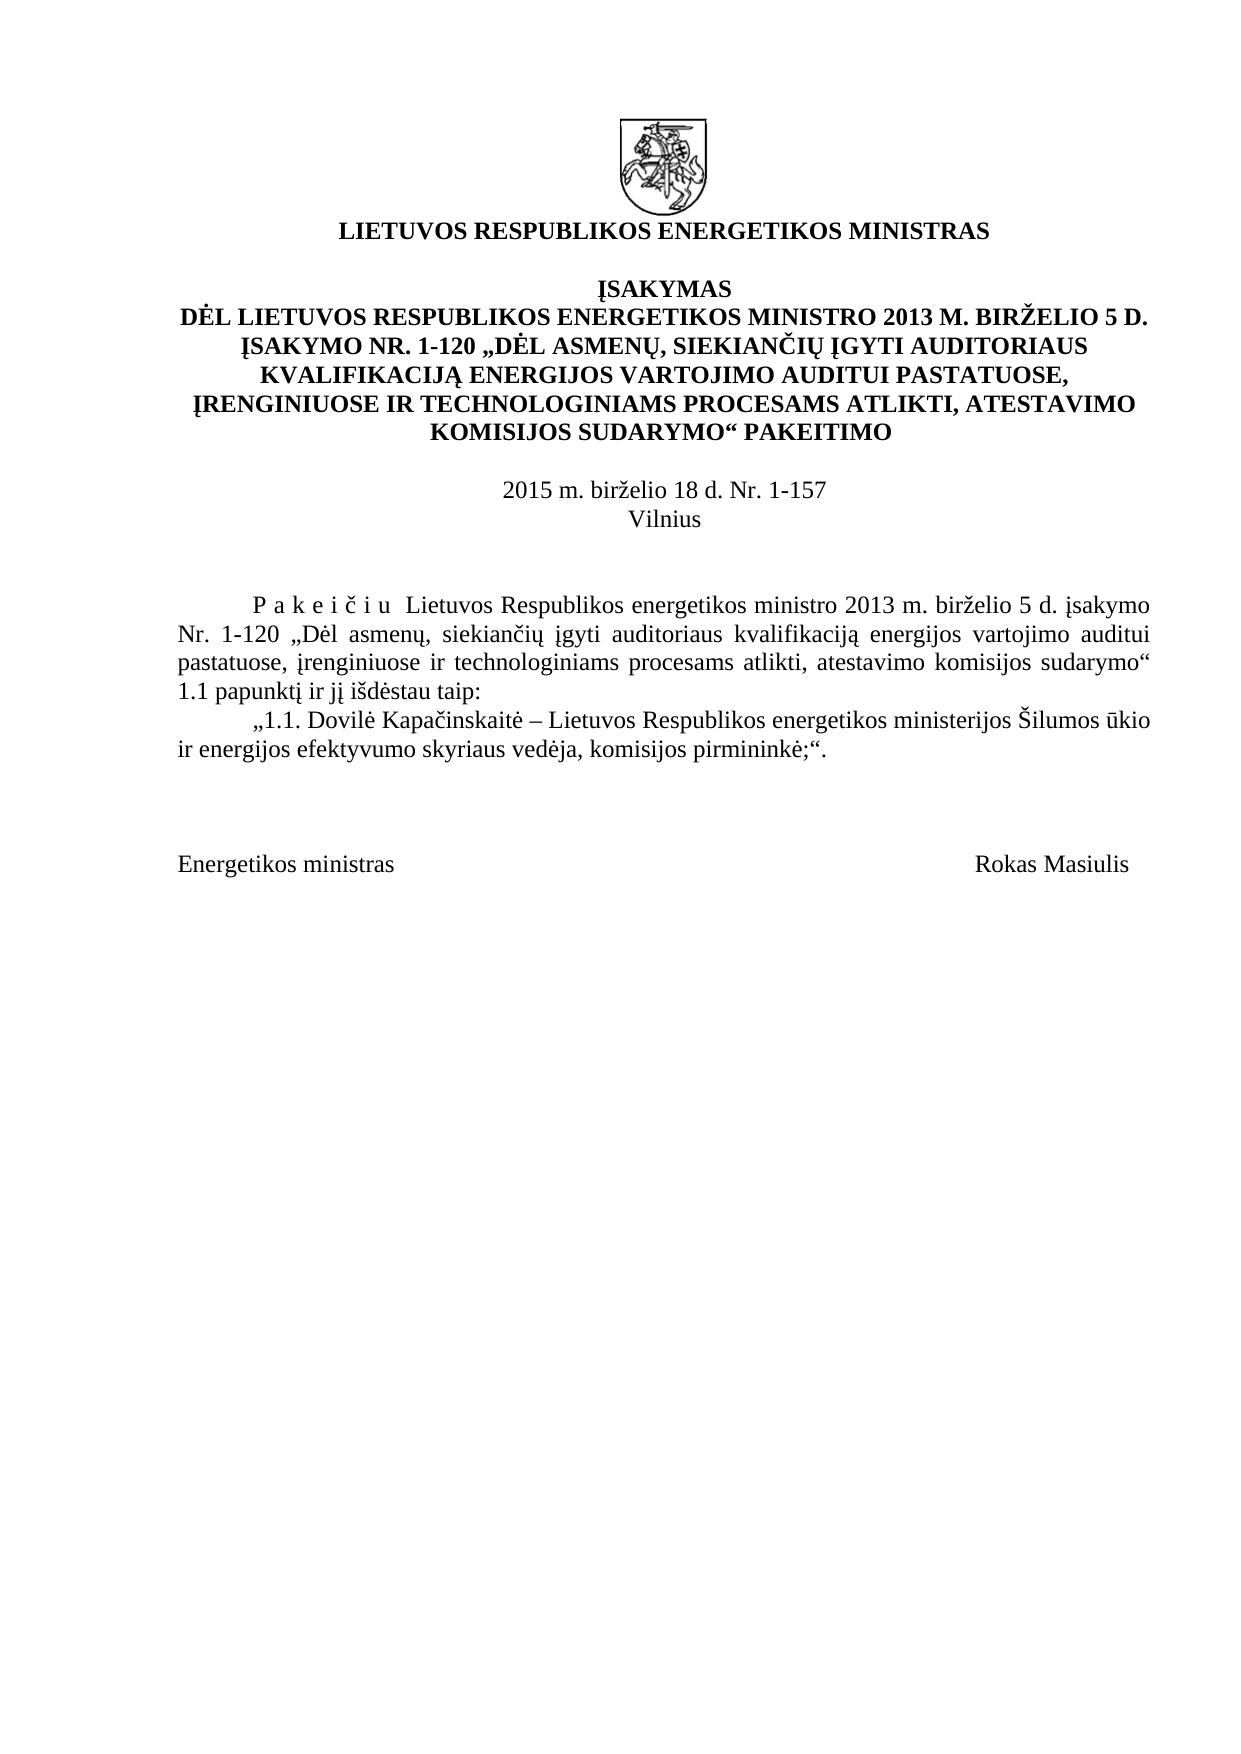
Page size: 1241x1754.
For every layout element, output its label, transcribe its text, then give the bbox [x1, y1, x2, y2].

text 2015 m. birželio 18 d. Nr. 1-157 [177, 475, 1152, 504]
text „1.1. Dovilė Kapačinskaitė – Lietuvos Respublikos energetikos ministerijos Šilumos ūkio ir energijos efektyvumo skyriaus vedėja, komisijos pirmininkė;“. [177, 705, 1152, 762]
text LIETUVOS RESPUBLIKOS ENERGETIKOS MINISTRAS [177, 216, 1152, 245]
text DĖL LIETUVOS RESPUBLIKOS ENERGETIKOS MINISTRO 2013 M. BIRŽELIO 5 D. ĮSAKYMO NR. 1-120 „DĖL ASMENŲ, SIEKIANČIŲ ĮGYTI AUDITORIAUS KVALIFIKACIJĄ ENERGIJOS VARTOJIMO AUDITUI PASTATUOSE, ĮRENGINIUOSE IR TECHNOLOGINIAMS PROCESAMS ATLIKTI, ATESTAVIMO KOMISIJOS SUDARYMO“ PAKEITIMO [177, 302, 1152, 446]
text Vilnius [177, 504, 1152, 532]
text įsakymas [177, 274, 1152, 302]
text P a k e i č i u Lietuvos Respublikos energetikos ministro 2013 m. birželio 5 d. įsakymo Nr. 1-120 „Dėl asmenų, siekiančių įgyti auditoriaus kvalifikaciją energijos vartojimo auditui pastatuose, įrenginiuose ir technologiniams procesams atlikti, atestavimo komisijos sudarymo“ 1.1 papunktį ir jį išdėstau taip: [177, 590, 1152, 705]
text Energetikos ministras Rokas Masiulis [177, 849, 1152, 877]
